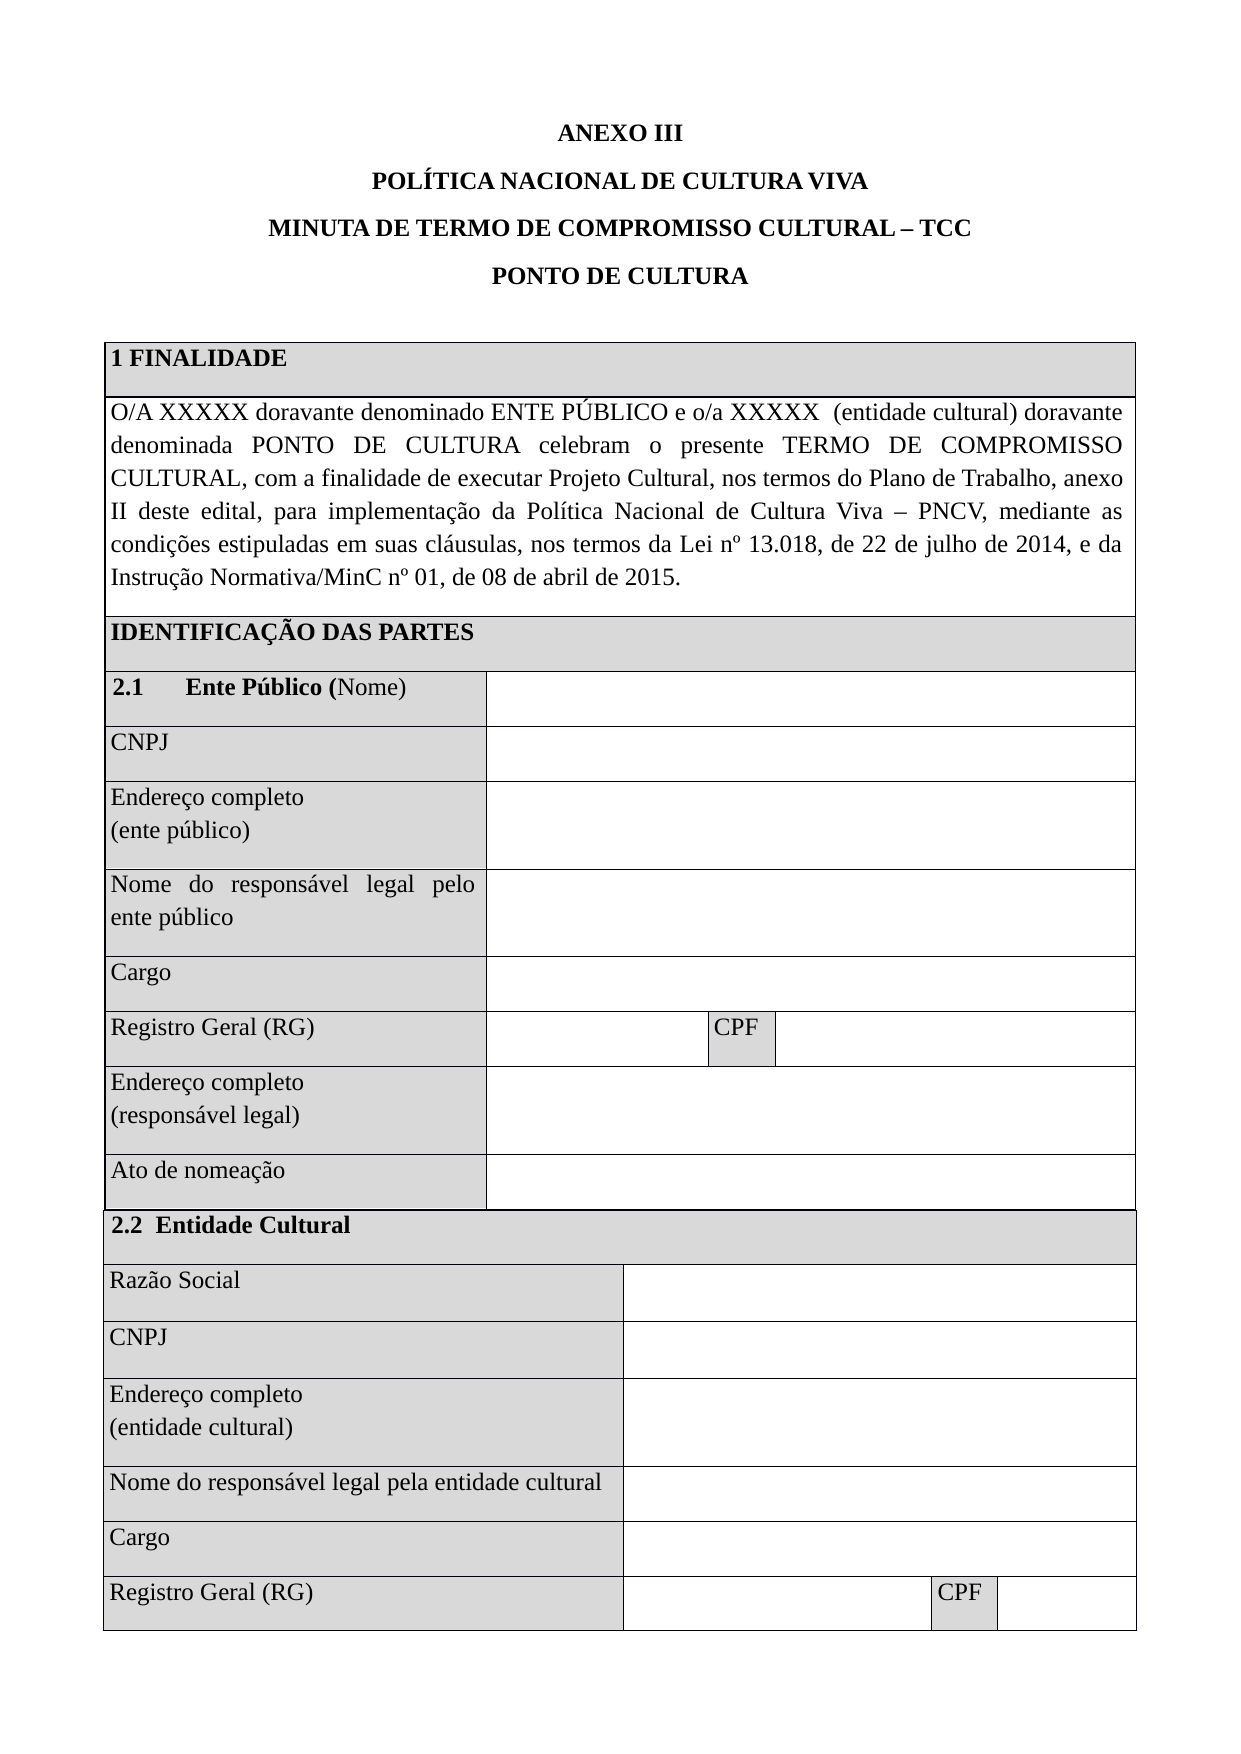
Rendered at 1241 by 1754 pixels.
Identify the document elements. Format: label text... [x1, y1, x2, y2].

table_cell Nome do responsável legal pelo ente público [106, 870, 486, 956]
table_cell CPF [932, 1577, 997, 1630]
table_cell Razão Social [104, 1265, 623, 1321]
table_cell [487, 1012, 708, 1066]
table_cell Ente Público (Nome) [106, 672, 486, 726]
table_cell Endereço completo (entidade cultural) [104, 1379, 623, 1466]
table_cell [624, 1265, 1136, 1321]
table_cell [487, 782, 1135, 868]
table_cell [624, 1322, 1136, 1378]
table_cell CPF [709, 1012, 775, 1066]
table_cell [487, 1067, 1135, 1154]
table_cell [624, 1467, 1136, 1521]
text MINUTA DE TERMO DE COMPROMISSO CULTURAL – TCC [118, 213, 1122, 242]
table_cell IDENTIFICAÇÃO DAS PARTES [106, 617, 1135, 671]
table_cell Cargo [106, 957, 486, 1011]
table_cell [487, 727, 1135, 781]
text POLÍTICA NACIONAL DE CULTURA VIVA [118, 166, 1122, 194]
table_cell Endereço completo (responsável legal) [106, 1067, 486, 1154]
text PONTO DE CULTURA [118, 261, 1122, 290]
table_cell Registro Geral (RG) [106, 1012, 486, 1066]
table_cell Endereço completo (ente público) [106, 782, 486, 868]
table_cell CNPJ [104, 1322, 623, 1378]
table_cell [487, 870, 1135, 956]
table_header 1 FINALIDADE [106, 343, 1135, 396]
table_cell Ato de nomeação [106, 1155, 486, 1208]
table_cell [487, 672, 1135, 726]
table_cell [487, 1155, 1135, 1208]
table_cell Nome do responsável legal pela entidade cultural [104, 1467, 623, 1521]
table_cell CNPJ [106, 727, 486, 781]
table_cell Registro Geral (RG) [104, 1577, 623, 1630]
table_cell [624, 1379, 1136, 1466]
table_cell [998, 1577, 1136, 1630]
table_header Entidade Cultural [104, 1211, 1136, 1264]
table_cell [624, 1522, 1136, 1576]
text ANEXO III [118, 118, 1122, 147]
table_cell [776, 1012, 1135, 1066]
table_cell Cargo [104, 1522, 623, 1576]
table_cell O/A XXXXX doravante denominado ENTE PÚBLICO e o/a XXXXX (entidade cultural) doravante denominada PONTO DE CULTURA celebram o presente TERMO DE COMPROMISSO CULTURAL, com a finalidade de executar Projeto Cultural, nos termos do Plano de Trabalho, anexo II deste edital, para implementação da Política Nacional de Cultura Viva – PNCV, mediante as condições estipuladas em suas cláusulas, nos termos da Lei nº 13.018, de 22 de julho de 2014, e da Instrução Normativa/MinC nº 01, de 08 de abril de 2015. [106, 398, 1135, 616]
table_cell [624, 1577, 931, 1630]
table_cell [487, 957, 1135, 1011]
